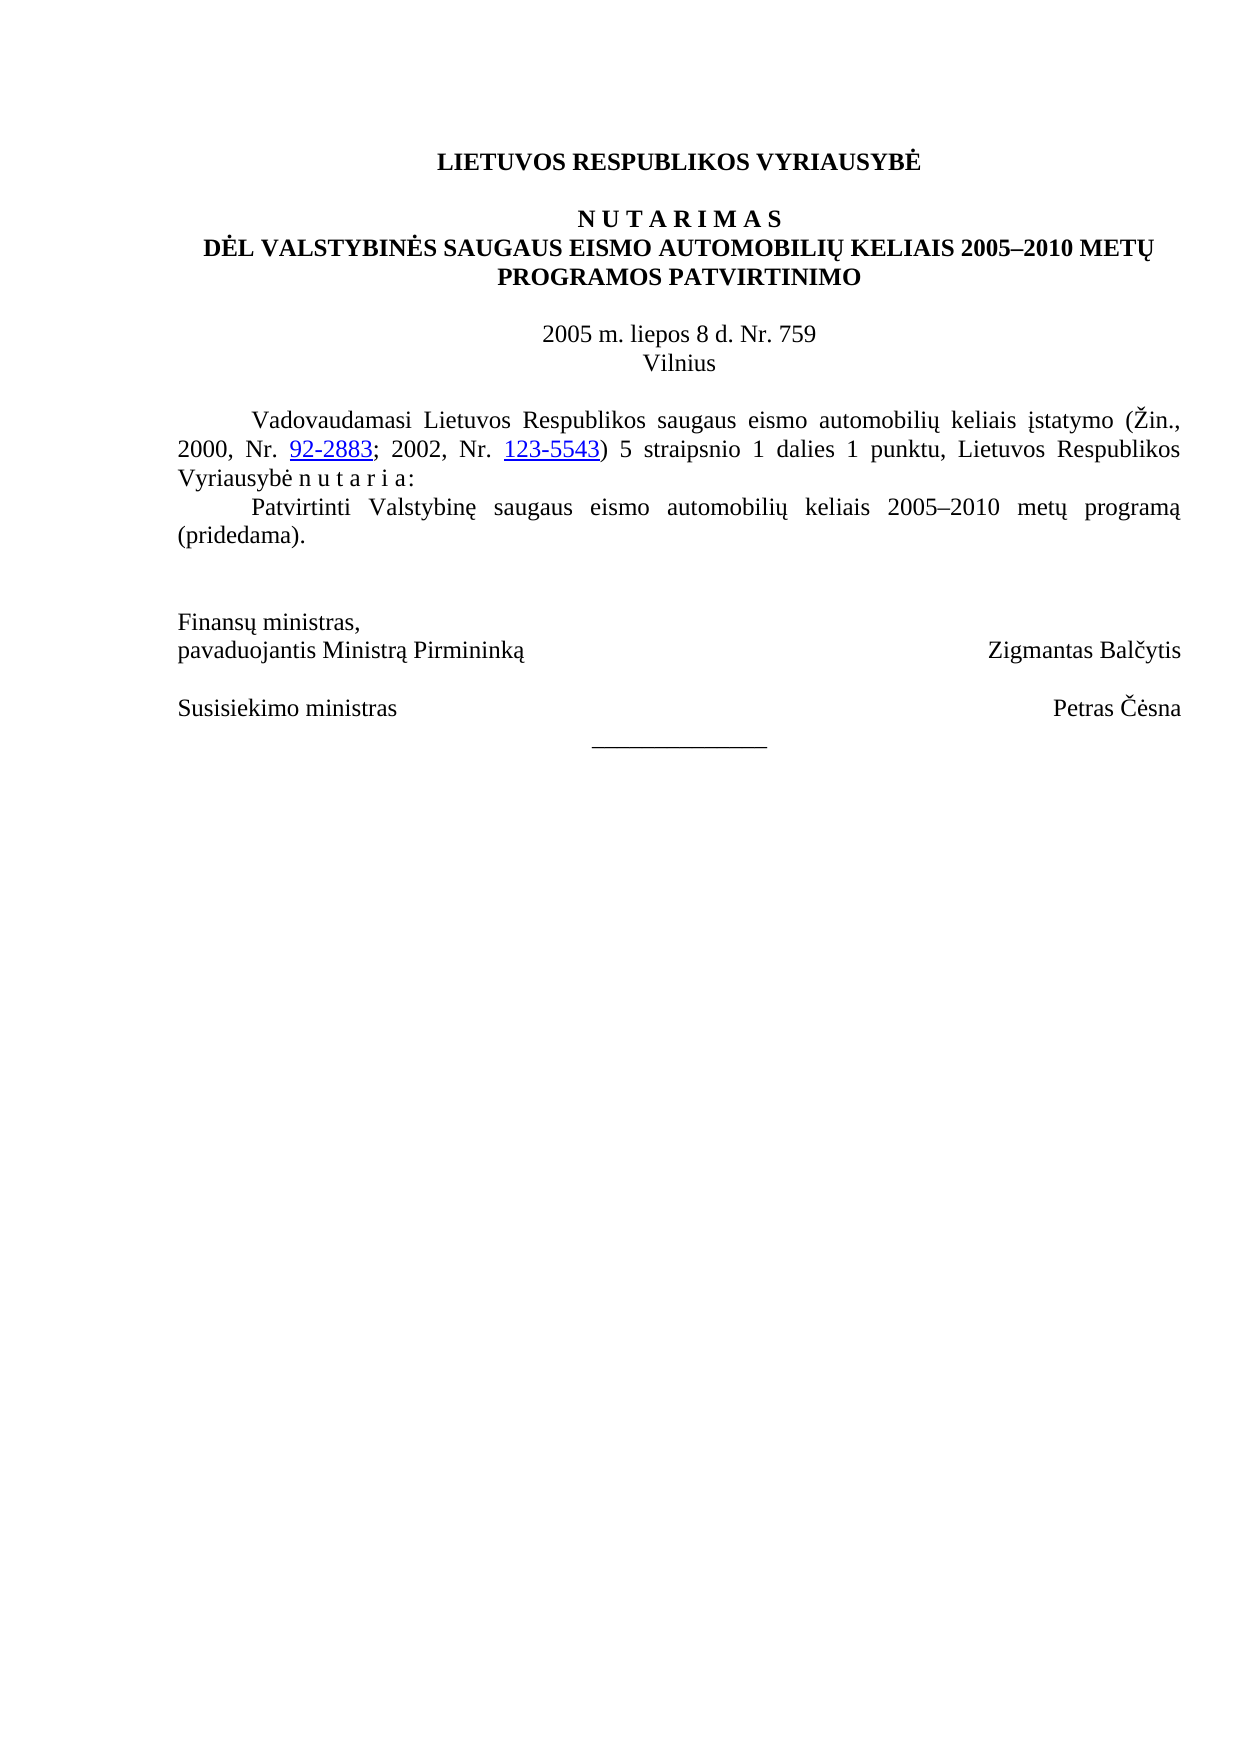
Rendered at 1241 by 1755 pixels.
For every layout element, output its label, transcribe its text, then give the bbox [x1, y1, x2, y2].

text ______________ [177, 722, 1181, 751]
text pavaduojantis Ministrą Pirmininką Zigmantas Balčytis [177, 636, 1181, 664]
text Finansų ministras, [177, 607, 1181, 636]
text N U T A R I M A S [177, 204, 1181, 233]
text 2005 m. liepos 8 d. Nr. 759 [177, 319, 1181, 348]
text LIETUVOS RESPUBLIKOS VYRIAUSYBĖ [177, 147, 1181, 176]
text Susisiekimo ministras Petras Čėsna [177, 693, 1181, 722]
text Vadovaudamasi Lietuvos Respublikos saugaus eismo automobilių keliais įstatymo (Žin., 2000, Nr. 92-2883; 2002, Nr. 123-5543) 5 straipsnio 1 dalies 1 punktu, Lietuvos Respublikos Vyriausybė nutaria: [177, 406, 1181, 492]
text DĖL VALSTYBINĖS SAUGAUS EISMO AUTOMOBILIŲ KELIAIS 2005–2010 METŲ PROGRAMOS PATVIRTINIMO [177, 233, 1181, 291]
text Vilnius [177, 348, 1181, 377]
text Patvirtinti Valstybinę saugaus eismo automobilių keliais 2005–2010 metų programą (pridedama). [177, 492, 1181, 549]
